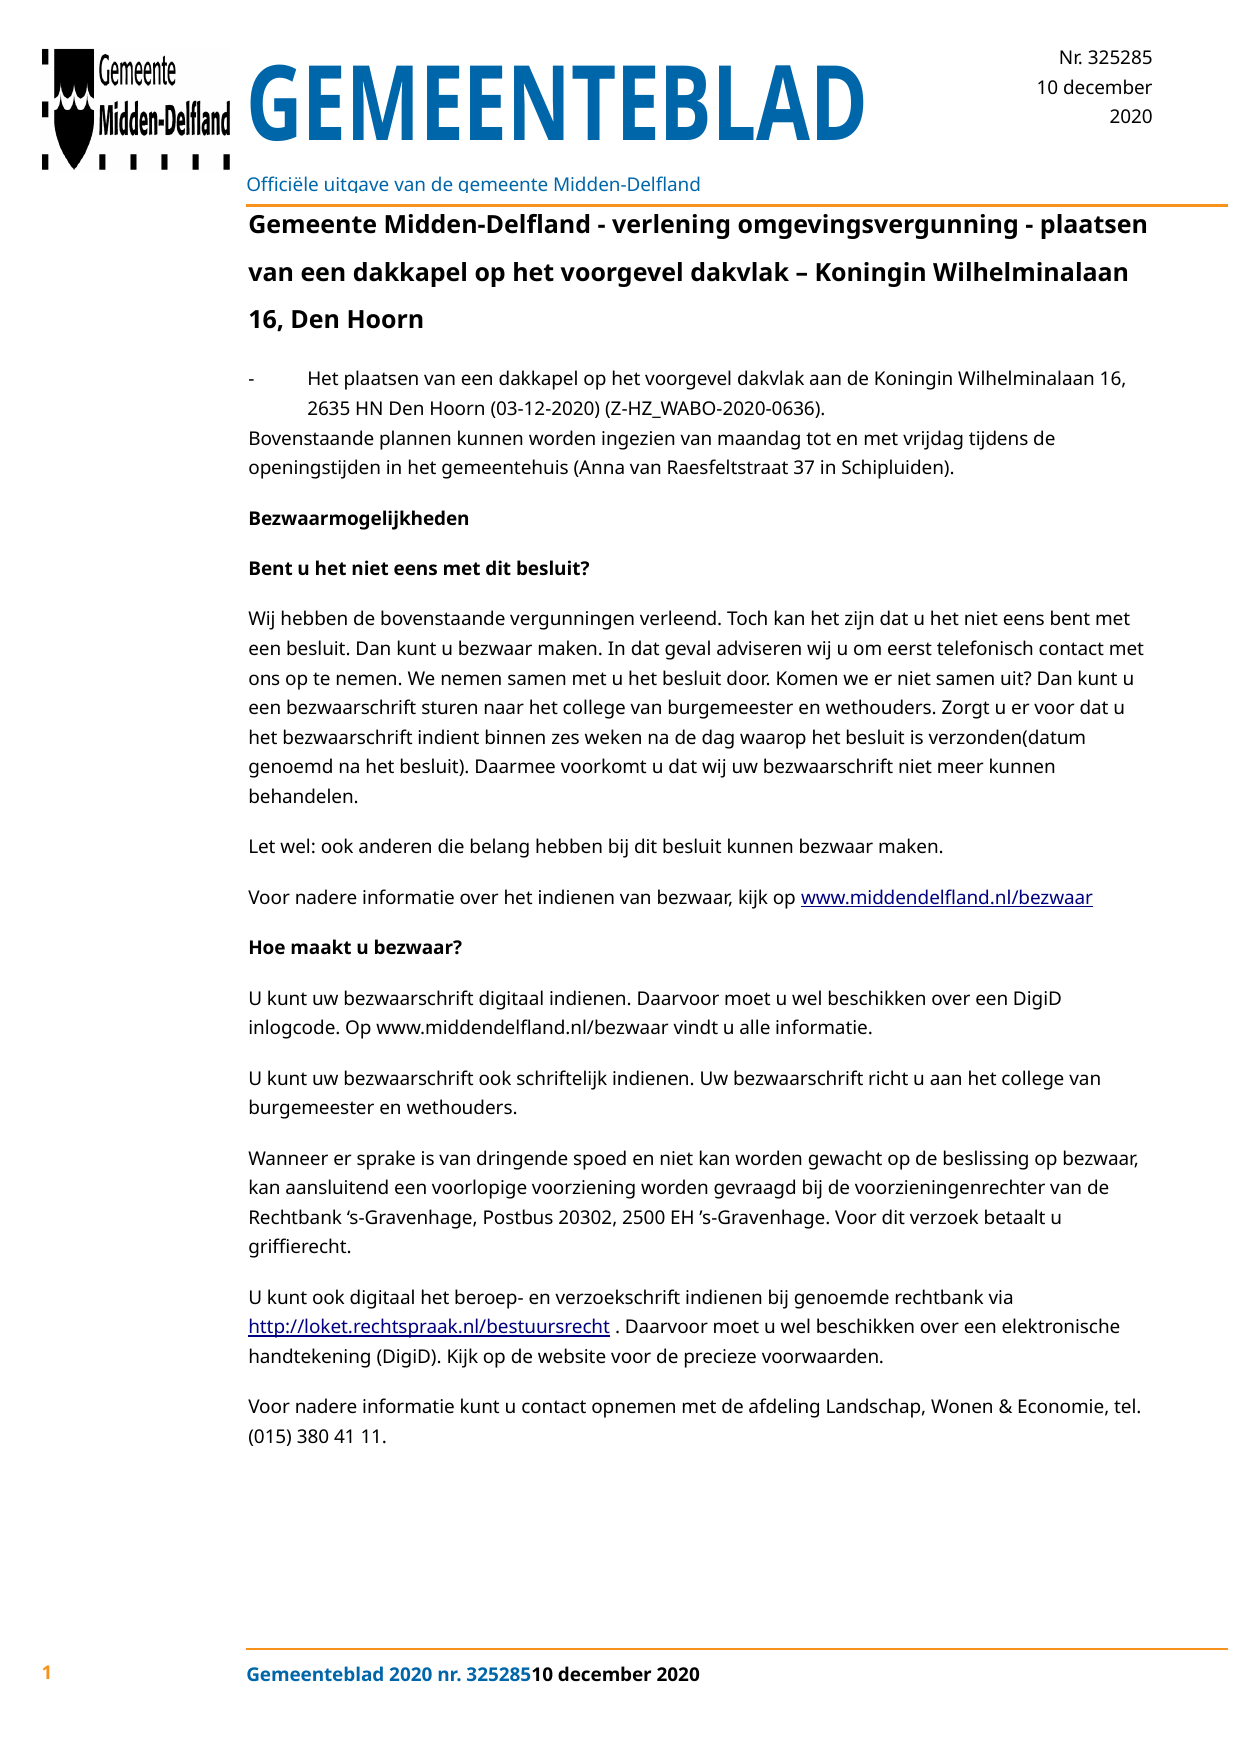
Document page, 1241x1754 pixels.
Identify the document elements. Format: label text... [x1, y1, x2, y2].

text U kunt uw bezwaarschrift ook schriftelijk indienen. Uw bezwaarschrift richt u aan het college van burgemeester en wethouders. [248, 1065, 1152, 1120]
list Het plaatsen van een dakkapel op het voorgevel dakvlak aan de Koningin Wilhelminalaan 16, 2635 HN Den Hoorn (03-12-2020) (Z-HZ_WABO-2020-0636). [248, 366, 1152, 421]
text U kunt uw bezwaarschrift digitaal indienen. Daarvoor moet u wel beschikken over een DigiD inlogcode. Op www.middendelfland.nl/bezwaar vindt u alle informatie. [248, 985, 1152, 1040]
text Let wel: ook anderen die belang hebben bij dit besluit kunnen bezwaar maken. [248, 833, 1152, 859]
text Wanneer er sprake is van dringende spoed en niet kan worden gewacht op de beslissing op bezwaar, kan aansluitend een voorlopige voorziening worden gevraagd bij de voorzieningenrechter van de Rechtbank ‘s-Gravenhage, Postbus 20302, 2500 EH ’s-Gravenhage. Voor dit verzoek betaalt u griffierecht. [248, 1145, 1152, 1259]
text Bent u het niet eens met dit besluit? [248, 555, 1152, 581]
text Wij hebben de bovenstaande vergunningen verleend. Toch kan het zijn dat u het niet eens bent met een besluit. Dan kunt u bezwaar maken. In dat geval adviseren wij u om eerst telefonisch contact met ons op te nemen. We nemen samen met u het besluit door. Komen we er niet samen uit? Dan kunt u een bezwaarschrift sturen naar het college van burgemeester en wethouders. Zorgt u er voor dat u het bezwaarschrift indient binnen zes weken na de dag waarop het besluit is verzonden(datum genoemd na het besluit). Daarmee voorkomt u dat wij uw bezwaarschrift niet meer kunnen behandelen. [248, 606, 1152, 809]
picture [41, 47, 231, 172]
text Hoe maakt u bezwaar? [248, 934, 1152, 960]
text Voor nadere informatie kunt u contact opnemen met de afdeling Landschap, Wonen & Economie, tel. (015) 380 41 11. [248, 1393, 1152, 1449]
text U kunt ook digitaal het beroep- en verzoekschrift indienen bij genoemde rechtbank via http://loket.rechtspraak.nl/bestuursrecht . Daarvoor moet u wel beschikken over een elektronische handtekening (DigiD). Kijk op de website voor de precieze voorwaarden. [248, 1284, 1152, 1369]
text Voor nadere informatie over het indienen van bezwaar, kijk op www.middendelfland.nl/bezwaar [248, 884, 1152, 909]
text Gemeente Midden-Delfland - verlening omgevingsvergunning - plaatsen van een dakkapel op het voorgevel dakvlak – Koningin Wilhelminalaan 16, Den Hoorn [248, 207, 1152, 336]
text Bovenstaande plannen kunnen worden ingezien van maandag tot en met vrijdag tijdens de openingstijden in het gemeentehuis (Anna van Raesfeltstraat 37 in Schipluiden). [248, 425, 1152, 480]
text Bezwaarmogelijkheden [248, 505, 1152, 530]
